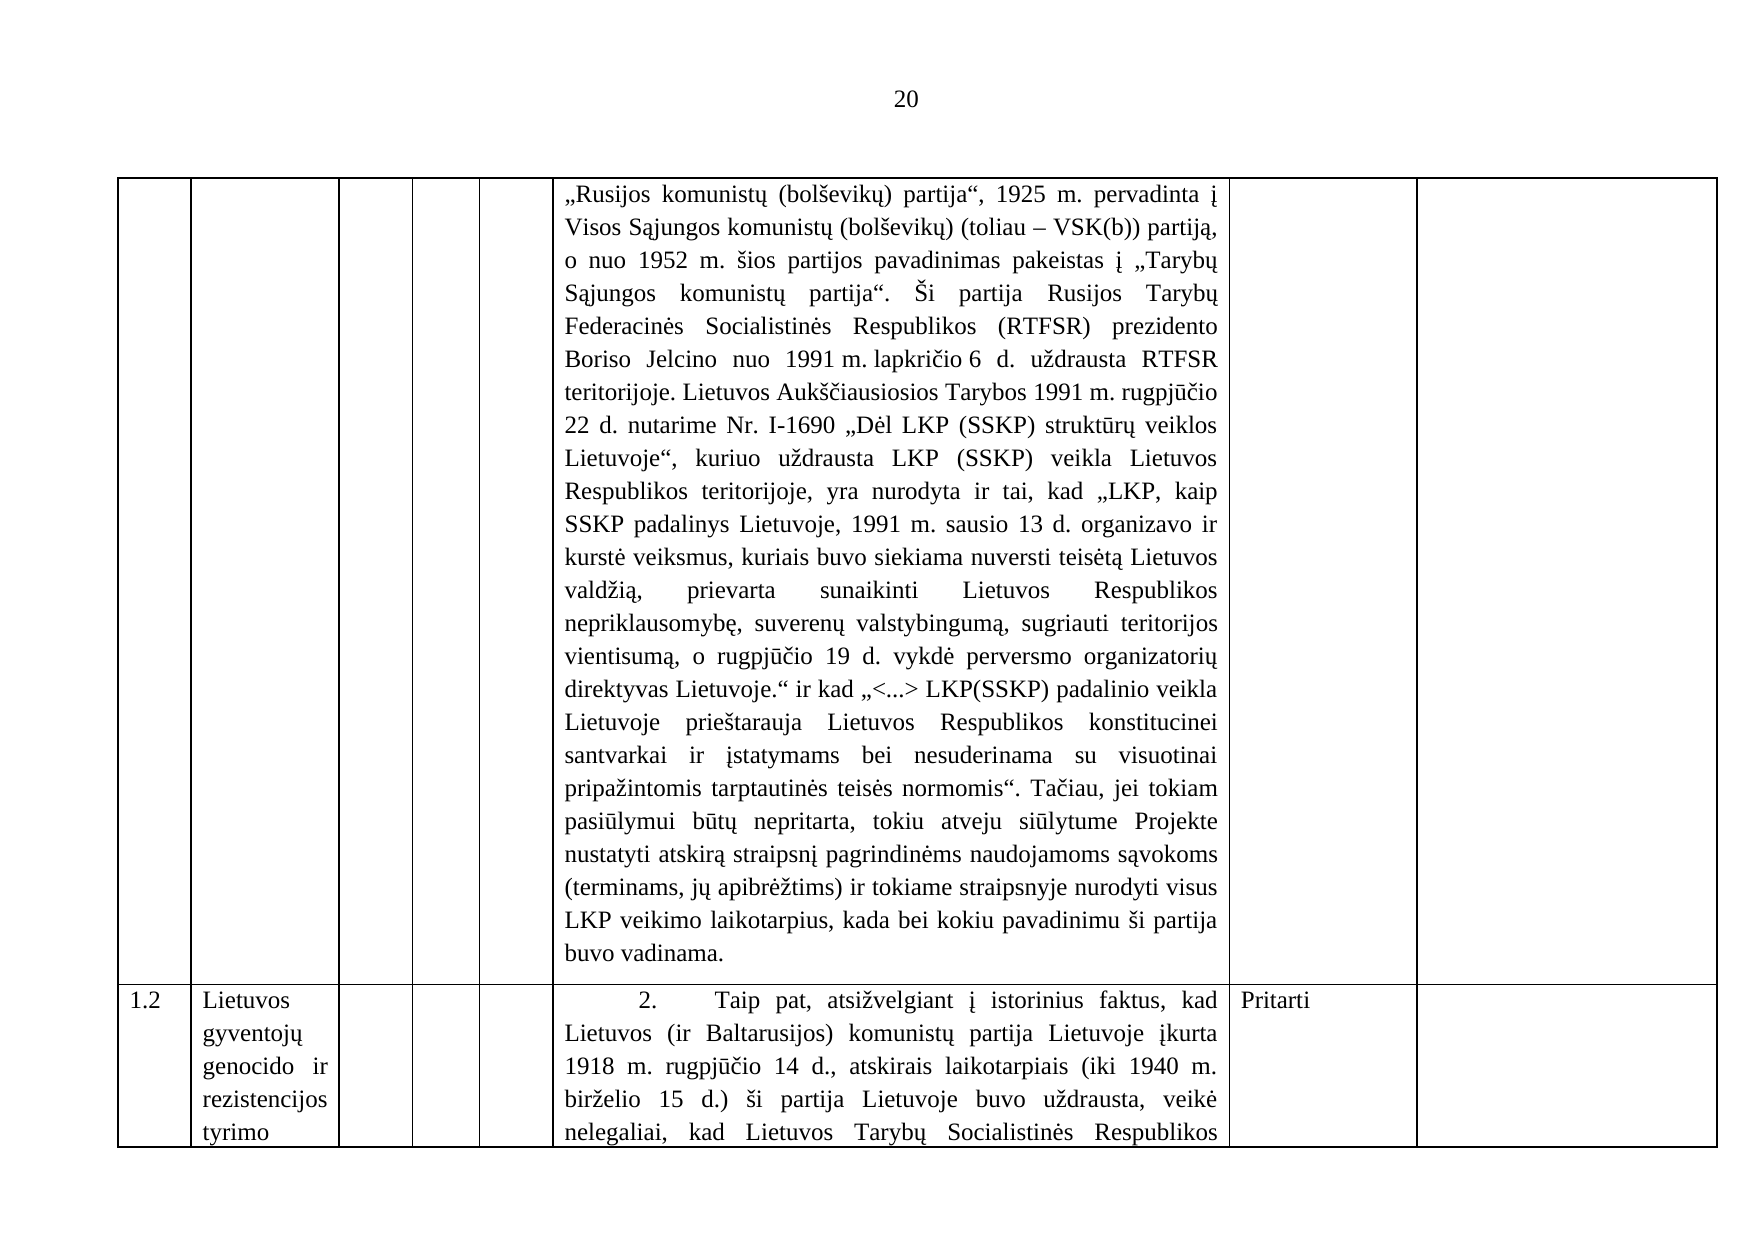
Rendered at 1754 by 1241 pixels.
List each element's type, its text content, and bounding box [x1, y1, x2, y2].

table_cell [1230, 179, 1416, 984]
table_cell [340, 179, 412, 984]
table_cell [192, 179, 338, 984]
table_cell [1418, 985, 1716, 1146]
table_cell [480, 179, 552, 984]
table_cell [119, 179, 190, 984]
table_cell [413, 179, 479, 984]
table_cell [413, 985, 479, 1146]
table_cell [340, 985, 412, 1146]
table_cell Lietuvos gyventojų genocido ir rezistencijos tyrimo [192, 985, 338, 1146]
table_cell 1.2 [119, 985, 190, 1146]
table_cell [1418, 179, 1716, 984]
table_cell Pritarti [1230, 985, 1416, 1146]
table_cell [480, 985, 552, 1146]
table_cell Taip pat, atsižvelgiant į istorinius faktus, kad Lietuvos (ir Baltarusijos) komunistų partija Lietuvoje įkurta 1918 m. rugpjūčio 14 d., atskirais laikotarpiais (iki 1940 m. birželio 15 d.) ši partija Lietuvoje buvo uždrausta, veikė nelegaliai, kad Lietuvos Tarybų Socialistinės Respublikos [554, 985, 1229, 1146]
table_cell „Rusijos komunistų (bolševikų) partija“, 1925 m. pervadinta į Visos Sąjungos komunistų (bolševikų) (toliau – VSK(b)) partiją, o nuo 1952 m. šios partijos pavadinimas pakeistas į „Tarybų Sąjungos komunistų partija“. Ši partija Rusijos Tarybų Federacinės Socialistinės Respublikos (RTFSR) prezidento Boriso Jelcino nuo 1991 m. lapkričio 6 d. uždrausta RTFSR teritorijoje. Lietuvos Aukščiausiosios Tarybos 1991 m. rugpjūčio 22 d. nutarime Nr. I-1690 „Dėl LKP (SSKP) struktūrų veiklos Lietuvoje“, kuriuo uždrausta LKP (SSKP) veikla Lietuvos Respublikos teritorijoje, yra nurodyta ir tai, kad „LKP, kaip SSKP padalinys Lietuvoje, 1991 m. sausio 13 d. organizavo ir kurstė veiksmus, kuriais buvo siekiama nuversti teisėtą Lietuvos valdžią, prievarta sunaikinti Lietuvos Respublikos nepriklausomybę, suverenų valstybingumą, sugriauti teritorijos vientisumą, o rugpjūčio 19 d. vykdė perversmo organizatorių direktyvas Lietuvoje.“ ir kad „<...> LKP(SSKP) padalinio veikla Lietuvoje prieštarauja Lietuvos Respublikos konstitucinei santvarkai ir įstatymams bei nesuderinama su visuotinai pripažintomis tarptautinės teisės normomis“. Tačiau, jei tokiam pasiūlymui būtų nepritarta, tokiu atveju siūlytume Projekte nustatyti atskirą straipsnį pagrindinėms naudojamoms sąvokoms (terminams, jų apibrėžtims) ir tokiame straipsnyje nurodyti visus LKP veikimo laikotarpius, kada bei kokiu pavadinimu ši partija buvo vadinama. [554, 179, 1229, 984]
